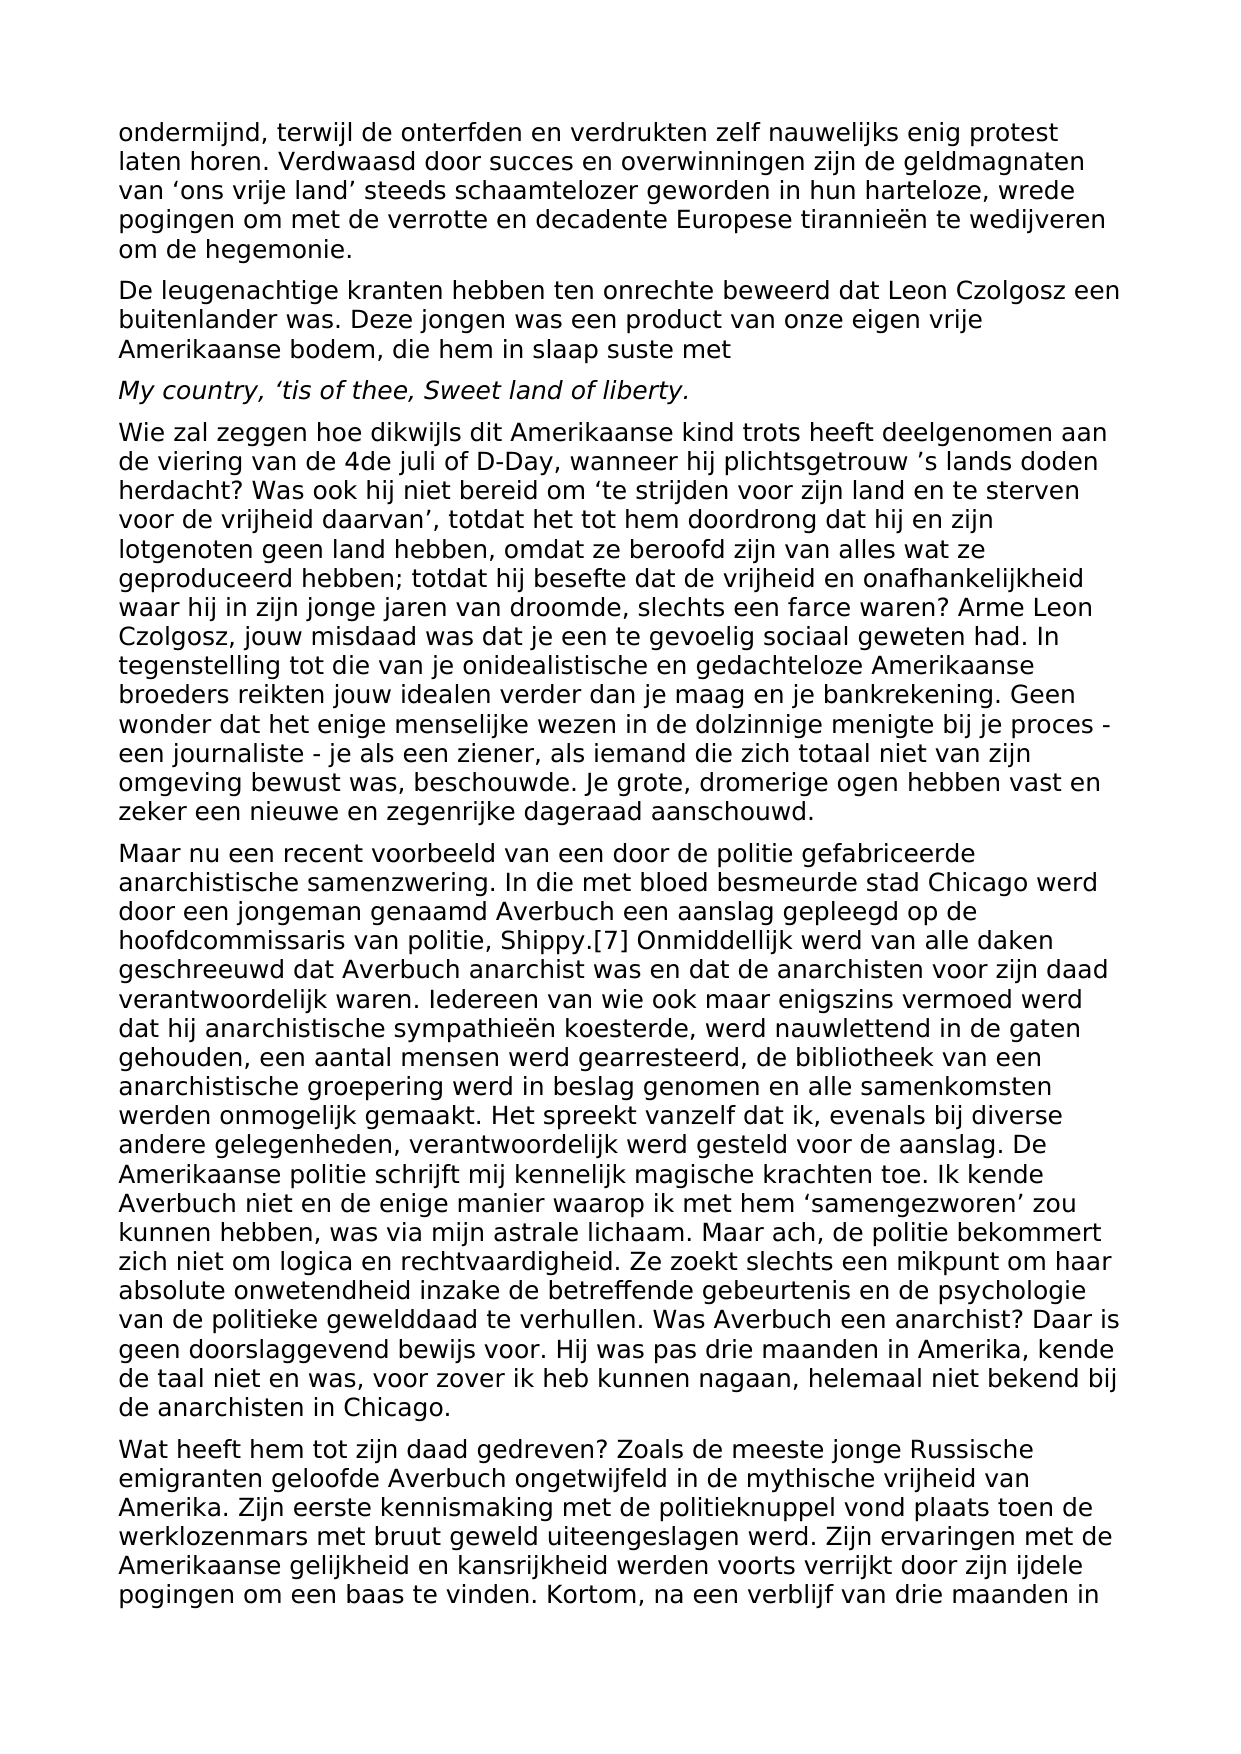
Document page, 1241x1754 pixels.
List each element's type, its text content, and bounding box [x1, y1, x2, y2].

text Wie zal zeggen hoe dikwijls dit Amerikaanse kind trots heeft deelgenomen aan de viering van de 4de juli of D-Day, wanneer hij plichtsgetrouw ’s lands doden herdacht? Was ook hij niet bereid om ‘te strijden voor zijn land en te sterven voor de vrijheid daarvan’, totdat het tot hem doordrong dat hij en zijn lotgenoten geen land hebben, omdat ze beroofd zijn van alles wat ze geproduceerd hebben; totdat hij besefte dat de vrijheid en onafhankelijkheid waar hij in zijn jonge jaren van droomde, slechts een farce waren? Arme Leon Czolgosz, jouw misdaad was dat je een te gevoelig sociaal geweten had. In tegenstelling tot die van je onidealistische en gedachteloze Amerikaanse broeders reikten jouw idealen verder dan je maag en je bankrekening. Geen wonder dat het enige menselijke wezen in de dolzinnige menigte bij je proces - een journaliste - je als een ziener, als iemand die zich totaal niet van zijn omgeving bewust was, beschouwde. Je grote, dromerige ogen hebben vast en zeker een nieuwe en zegenrijke dageraad aanschouwd. [118, 418, 1122, 826]
text ondermijnd, terwijl de onterfden en verdrukten zelf nauwelijks enig protest laten horen. Verdwaasd door succes en overwinningen zijn de geldmagnaten van ‘ons vrije land’ steeds schaamtelozer geworden in hun harteloze, wrede pogingen om met de verrotte en decadente Europese tirannieën te wedijveren om de hegemonie. [118, 118, 1122, 264]
text My country, ‘tis of thee, Sweet land of liberty. [118, 376, 1122, 406]
text Wat heeft hem tot zijn daad gedreven? Zoals de meeste jonge Russische emigranten geloofde Averbuch ongetwijfeld in de mythische vrijheid van Amerika. Zijn eerste kennismaking met de politieknuppel vond plaats toen de werklozenmars met bruut geweld uiteengeslagen werd. Zijn ervaringen met de Amerikaanse gelijkheid en kansrijkheid werden voorts verrijkt door zijn ijdele pogingen om een baas te vinden. Kortom, na een verblijf van drie maanden in [118, 1435, 1122, 1610]
text Maar nu een recent voorbeeld van een door de politie gefabriceerde anarchistische samenzwering. In die met bloed besmeurde stad Chicago werd door een jongeman genaamd Averbuch een aanslag gepleegd op de hoofdcommissaris van politie, Shippy.[7] Onmiddellijk werd van alle daken geschreeuwd dat Averbuch anarchist was en dat de anarchisten voor zijn daad verantwoordelijk waren. Iedereen van wie ook maar enigszins vermoed werd dat hij anarchistische sympathieën koesterde, werd nauwlettend in de gaten gehouden, een aantal mensen werd gearresteerd, de bibliotheek van een anarchistische groepering werd in beslag genomen en alle samenkomsten werden onmogelijk gemaakt. Het spreekt vanzelf dat ik, evenals bij diverse andere gelegenheden, verantwoordelijk werd gesteld voor de aanslag. De Amerikaanse politie schrijft mij kennelijk magische krachten toe. Ik kende Averbuch niet en de enige manier waarop ik met hem ‘samengezworen’ zou kunnen hebben, was via mijn astrale lichaam. Maar ach, de politie bekommert zich niet om logica en rechtvaardigheid. Ze zoekt slechts een mikpunt om haar absolute onwetendheid inzake de betreffende gebeurtenis en de psychologie van de politieke gewelddaad te verhullen. Was Averbuch een anarchist? Daar is geen doorslaggevend bewijs voor. Hij was pas drie maanden in Amerika, kende de taal niet en was, voor zover ik heb kunnen nagaan, helemaal niet bekend bij de anarchisten in Chicago. [118, 839, 1122, 1422]
text De leugenachtige kranten hebben ten onrechte beweerd dat Leon Czolgosz een buitenlander was. Deze jongen was een product van onze eigen vrije Amerikaanse bodem, die hem in slaap suste met [118, 276, 1122, 364]
